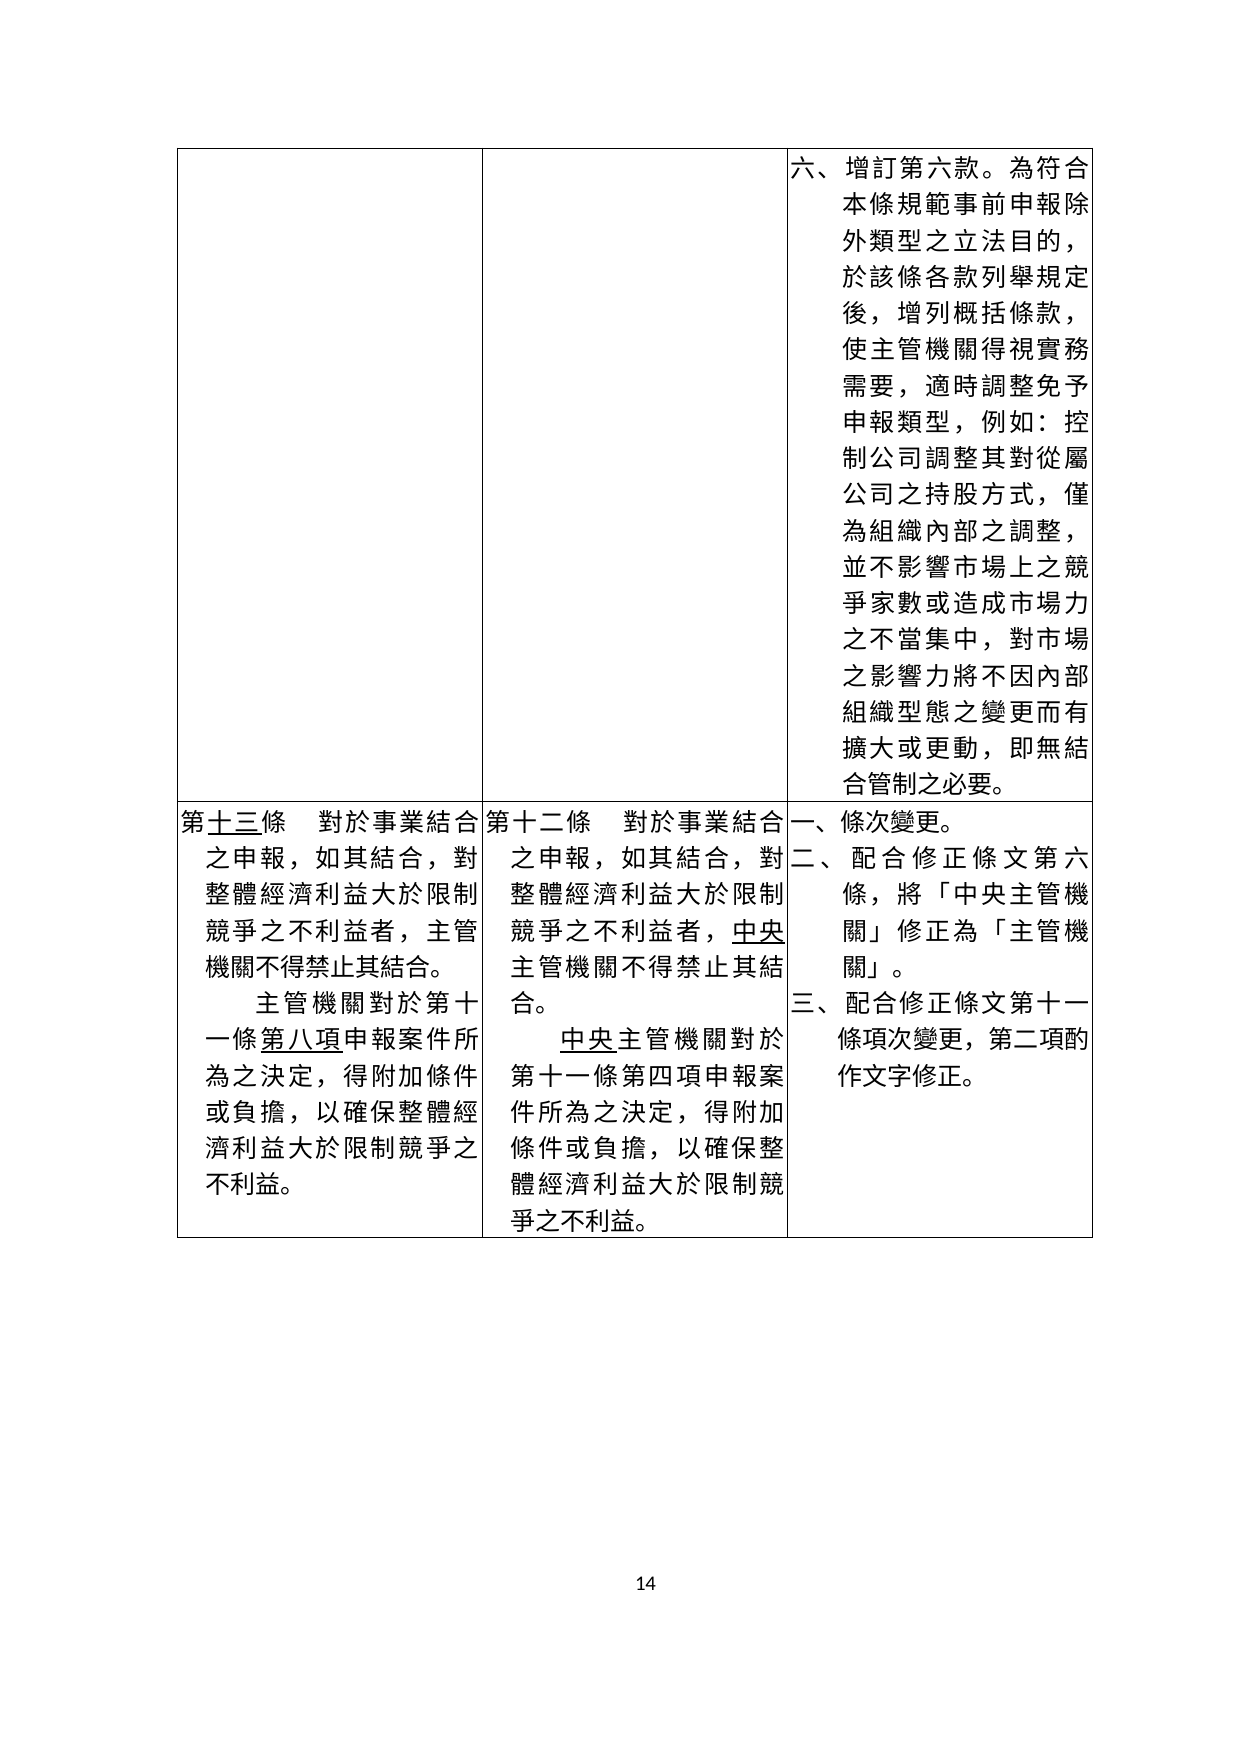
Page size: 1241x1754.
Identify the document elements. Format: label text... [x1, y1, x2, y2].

table_cell 第十三條 對於事業結合之申報，如其結合，對整體經濟利益大於限制競爭之不利益者，主管機關不得禁止其結合。 主管機關對於第十一條第八項申報案件所為之決定，得附加條件或負擔，以確保整體經濟利益大於限制競爭之不利益。 [178, 802, 482, 1237]
table_cell [178, 149, 482, 801]
table_cell 一、條次變更。 二、配合修正條文第六條，將「中央主管機關」修正為「主管機關」。 三、配合修正條文第十一條項次變更，第二項酌作文字修正。 [788, 802, 1092, 1237]
table_cell 六、增訂第六款。為符合本條規範事前申報除外類型之立法目的，於該條各款列舉規定後，增列概括條款，使主管機關得視實務需要，適時調整免予申報類型，例如：控制公司調整其對從屬公司之持股方式，僅為組織內部之調整，並不影響市場上之競爭家數或造成市場力之不當集中，對市場之影響力將不因內部組織型態之變更而有擴大或更動，即無結合管制之必要。 [788, 149, 1092, 801]
table_cell [483, 149, 787, 801]
table_cell 第十二條 對於事業結合之申報，如其結合，對整體經濟利益大於限制競爭之不利益者，中央主管機關不得禁止其結合。 中央主管機關對於第十一條第四項申報案件所為之決定，得附加條件或負擔，以確保整體經濟利益大於限制競爭之不利益。 [483, 802, 787, 1237]
